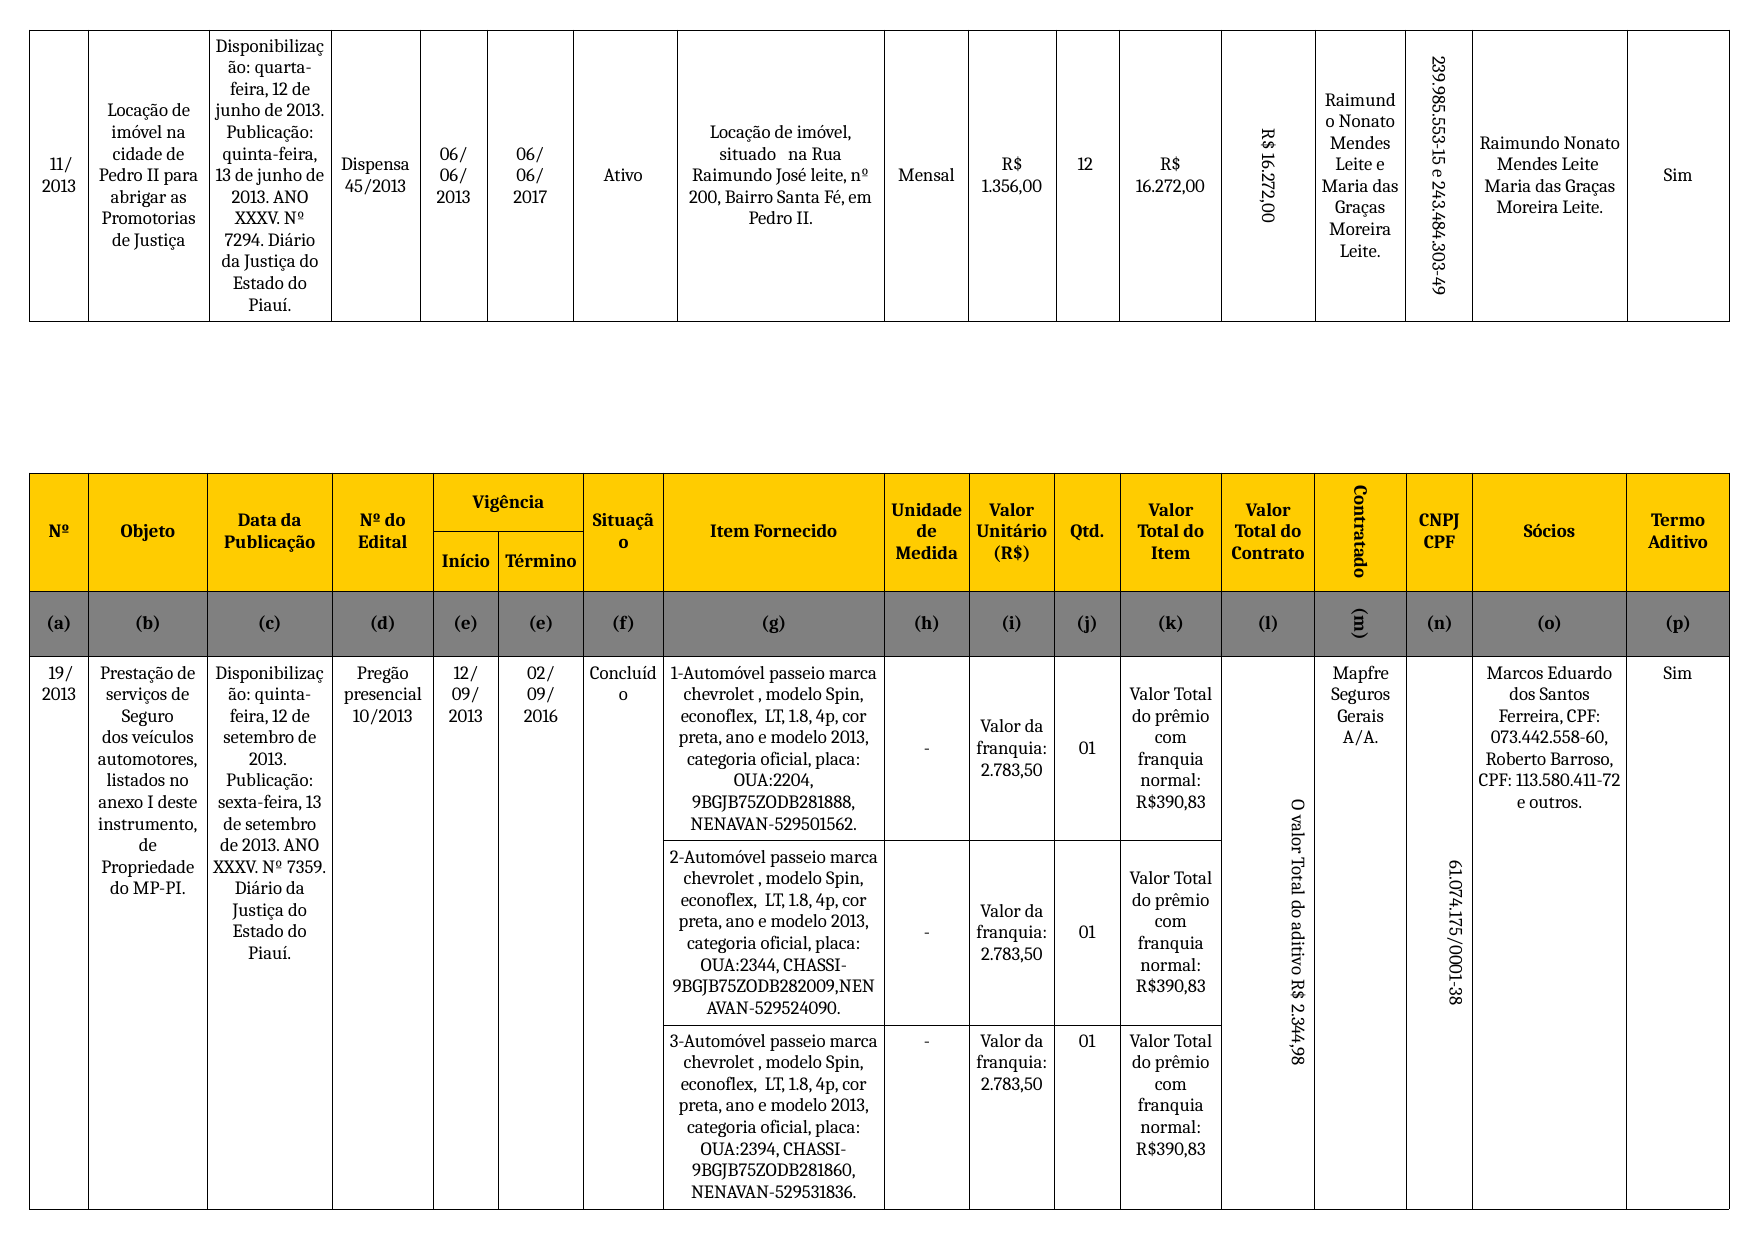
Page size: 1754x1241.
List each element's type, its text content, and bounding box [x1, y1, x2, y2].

table_header Unidade de Medida [885, 474, 969, 591]
table_cell 2-Automóvel passeio marca chevrolet , modelo Spin, econoflex, LT, 1.8, 4p, cor preta, ano e modelo 2013, categoria oficial, placa: OUA:2344, CHASSI- 9BGJB75ZODB282009,NENAVAN-529524090. [664, 841, 884, 1024]
table_cell Mensal [885, 31, 968, 321]
table_cell 61.074.175/0001-38 [1407, 657, 1472, 1208]
table_cell Pregão presencial 10/2013 [333, 657, 433, 1208]
table_cell 11/ 2013 [30, 31, 88, 321]
table_header Vigência [434, 474, 583, 531]
table_cell 01 [1055, 841, 1120, 1024]
table_cell R$ 16.272,00 [1222, 31, 1315, 321]
table_cell - [885, 841, 969, 1024]
table_cell Marcos Eduardo dos Santos Ferreira, CPF: 073.442.558-60, Roberto Barroso, CPF: 113.580.411-72 e outros. [1473, 657, 1626, 1208]
table_header Qtd. [1055, 474, 1120, 591]
table_header Nº do Edital [333, 474, 433, 591]
table_cell - [885, 657, 969, 840]
table_header Contratado [1315, 474, 1406, 591]
table_cell 19/ 2013 [30, 657, 88, 1208]
table_cell 1-Automóvel passeio marca chevrolet , modelo Spin, econoflex, LT, 1.8, 4p, cor preta, ano e modelo 2013, categoria oficial, placa: OUA:2204, 9BGJB75ZODB281888, NENAVAN-529501562. [664, 657, 884, 840]
table_cell Sim [1628, 31, 1729, 321]
table_cell Sim [1627, 657, 1729, 1208]
table_cell (i) [970, 592, 1054, 656]
table_cell 06/ 06/ 2017 [488, 31, 573, 321]
table_cell Valor da franquia: 2.783,50 [970, 1026, 1054, 1208]
table_cell (p) [1627, 592, 1729, 656]
table_cell Valor Total do prêmio com franquia normal: R$390,83 [1121, 1026, 1221, 1208]
table_cell (k) [1121, 592, 1221, 656]
table_cell 02/ 09/ 2016 [499, 657, 583, 1208]
table_cell Mapfre Seguros Gerais A/A. [1315, 657, 1406, 1208]
table_cell (d) [333, 592, 433, 656]
table_header Objeto [89, 474, 207, 591]
table_cell (c) [208, 592, 332, 656]
table_cell Disponibilização: quarta-feira, 12 de junho de 2013. Publicação: quinta-feira, 13 de junho de 2013. ANO XXXV. Nº 7294. Diário da Justiça do Estado do Piauí. [210, 31, 331, 321]
table_cell Valor Total do prêmio com franquia normal: R$390,83 [1121, 657, 1221, 840]
table_cell (b) [89, 592, 207, 656]
table_header CNPJ CPF [1407, 474, 1472, 591]
table_cell Raimundo Nonato Mendes Leite e Maria das Graças Moreira Leite. [1316, 31, 1405, 321]
table_cell Concluído [584, 657, 663, 1208]
table_cell Dispensa 45/2013 [332, 31, 420, 321]
table_cell (e) [434, 592, 498, 656]
table_cell 06/ 06/ 2013 [421, 31, 487, 321]
table_cell 01 [1055, 1026, 1120, 1208]
table_cell Valor Total do prêmio com franquia normal: R$390,83 [1121, 841, 1221, 1024]
table_header Nº [30, 474, 88, 591]
table_cell 239.985.553-15 e 243.484.303-49 [1406, 31, 1472, 321]
table_cell (m) [1315, 592, 1406, 656]
table_cell Locação de imóvel, situado na Rua Raimundo José leite, nº 200, Bairro Santa Fé, em Pedro II. [678, 31, 884, 321]
table_cell (l) [1222, 592, 1314, 656]
table_cell 01 [1055, 657, 1120, 840]
table_cell Valor da franquia: 2.783,50 [970, 841, 1054, 1024]
table_header Sócios [1473, 474, 1626, 591]
table_cell 3-Automóvel passeio marca chevrolet , modelo Spin, econoflex, LT, 1.8, 4p, cor preta, ano e modelo 2013, categoria oficial, placa: OUA:2394, CHASSI- 9BGJB75ZODB281860, NENAVAN-529531836. [664, 1026, 884, 1208]
table_cell Disponibilização: quinta-feira, 12 de setembro de 2013. Publicação: sexta-feira, 13 de setembro de 2013. ANO XXXV. Nº 7359. Diário da Justiça do Estado do Piauí. [208, 657, 332, 1208]
table_cell Prestação de serviços de Seguro dos veículos automotores, listados no anexo I deste instrumento, de Propriedade do MP-PI. [89, 657, 207, 1208]
table_cell Raimundo Nonato Mendes Leite Maria das Graças Moreira Leite. [1473, 31, 1627, 321]
table_cell (a) [30, 592, 88, 656]
table_cell R$ 1.356,00 [969, 31, 1056, 321]
table_cell Término [499, 532, 583, 591]
table_cell 12/ 09/ 2013 [434, 657, 498, 1208]
table_cell (h) [885, 592, 969, 656]
table_header Item Fornecido [664, 474, 884, 591]
table_header Data da Publicação [208, 474, 332, 591]
table_cell (g) [664, 592, 884, 656]
table_cell R$ 16.272,00 [1120, 31, 1221, 321]
table_cell (f) [584, 592, 663, 656]
table_header Termo Aditivo [1627, 474, 1729, 591]
table_cell (o) [1473, 592, 1626, 656]
table_cell O valor Total do aditivo R$ 2.344,98 [1222, 657, 1314, 1208]
table_cell Ativo [574, 31, 677, 321]
table_cell (n) [1407, 592, 1472, 656]
table_cell 12 [1057, 31, 1119, 321]
table_cell (j) [1055, 592, 1120, 656]
table_header Valor Total do Contrato [1222, 474, 1314, 591]
table_cell Locação de imóvel na cidade de Pedro II para abrigar as Promotorias de Justiça [89, 31, 209, 321]
table_cell (e) [499, 592, 583, 656]
table_cell Valor da franquia: 2.783,50 [970, 657, 1054, 840]
table_cell Início [434, 532, 498, 591]
table_header Valor Unitário (R$) [970, 474, 1054, 591]
table_header Valor Total do Item [1121, 474, 1221, 591]
table_header Situação [584, 474, 663, 591]
table_cell - [885, 1026, 969, 1208]
